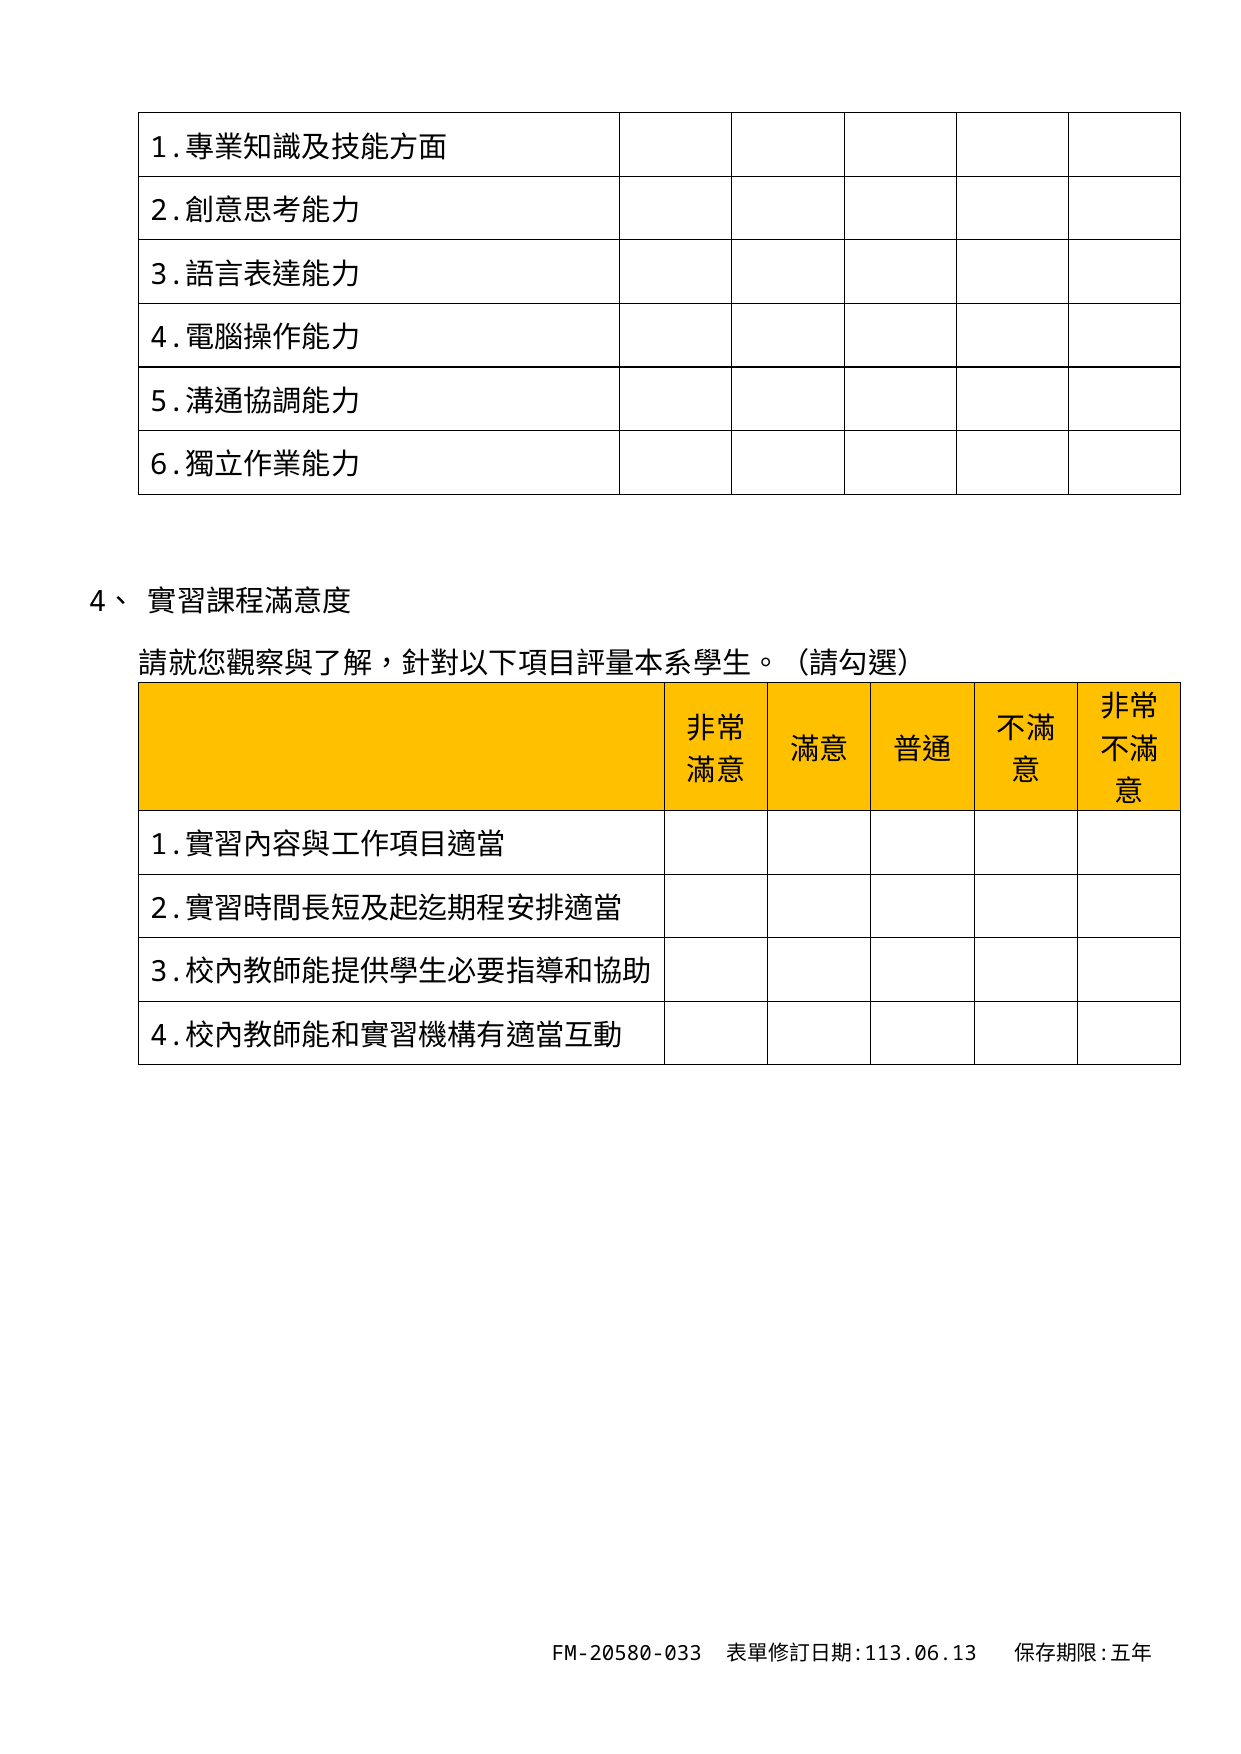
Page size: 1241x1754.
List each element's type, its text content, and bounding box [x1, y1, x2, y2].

table_cell [768, 1002, 870, 1064]
table_cell [1069, 304, 1180, 366]
table_cell [975, 875, 1077, 937]
table_cell [1069, 113, 1180, 176]
table_cell [871, 875, 974, 937]
table_cell [845, 240, 956, 303]
table_cell 3.校內教師能提供學生必要指導和協助 [139, 938, 664, 1001]
table_cell [845, 113, 956, 176]
table_cell [871, 811, 974, 873]
table_cell [871, 1002, 974, 1064]
table_header 非常 滿意 [665, 683, 767, 810]
table_cell 6.獨立作業能力 [139, 431, 619, 493]
table_cell [957, 368, 1068, 430]
table_cell [732, 304, 844, 366]
table_cell [845, 177, 956, 239]
table_cell [871, 938, 974, 1001]
table_cell [1078, 811, 1180, 873]
table_cell [665, 1002, 767, 1064]
table_cell 5.溝通協調能力 [139, 368, 619, 430]
table_cell 4.校內教師能和實習機構有適當互動 [139, 1002, 664, 1064]
table_header 滿意 [768, 683, 870, 810]
table_cell [732, 177, 844, 239]
table_cell [768, 938, 870, 1001]
table_cell [620, 240, 731, 303]
table_header 不滿意 [975, 683, 1077, 810]
table_cell [957, 240, 1068, 303]
table_cell [1069, 368, 1180, 430]
table_cell [620, 368, 731, 430]
table_cell [620, 431, 731, 493]
table_cell [1069, 240, 1180, 303]
table_cell [665, 875, 767, 937]
table_cell [1069, 177, 1180, 239]
table_cell [732, 431, 844, 493]
table_cell [620, 177, 731, 239]
table_cell [975, 1002, 1077, 1064]
table_cell [768, 875, 870, 937]
table_cell 4.電腦操作能力 [139, 304, 619, 366]
table_header 非常 不滿意 [1078, 683, 1180, 810]
table_cell [957, 113, 1068, 176]
table_cell [665, 811, 767, 873]
table_cell [957, 304, 1068, 366]
table_cell [768, 811, 870, 873]
list 實習課程滿意度 [89, 557, 1152, 619]
table_cell [845, 431, 956, 493]
table_header 普通 [871, 683, 974, 810]
table_cell [732, 368, 844, 430]
table_cell [957, 177, 1068, 239]
table_cell [1078, 938, 1180, 1001]
table_cell [957, 431, 1068, 493]
table_cell [620, 304, 731, 366]
table_cell 1.專業知識及技能方面 [139, 113, 619, 176]
table_cell [732, 240, 844, 303]
table_cell 1.實習內容與工作項目適當 [139, 811, 664, 873]
table_cell 3.語言表達能力 [139, 240, 619, 303]
table_header [139, 683, 664, 810]
table_cell [665, 938, 767, 1001]
table_cell [1069, 431, 1180, 493]
table_cell [1078, 1002, 1180, 1064]
table_cell [620, 113, 731, 176]
table_cell [975, 811, 1077, 873]
table_cell [845, 368, 956, 430]
table_cell 2.實習時間長短及起迄期程安排適當 [139, 875, 664, 937]
table_cell [1078, 875, 1180, 937]
table_cell [845, 304, 956, 366]
table_cell [732, 113, 844, 176]
text 請就您觀察與了解，針對以下項目評量本系學生。（請勾選） [139, 619, 1152, 682]
table_cell [975, 938, 1077, 1001]
table_cell 2.創意思考能力 [139, 177, 619, 239]
